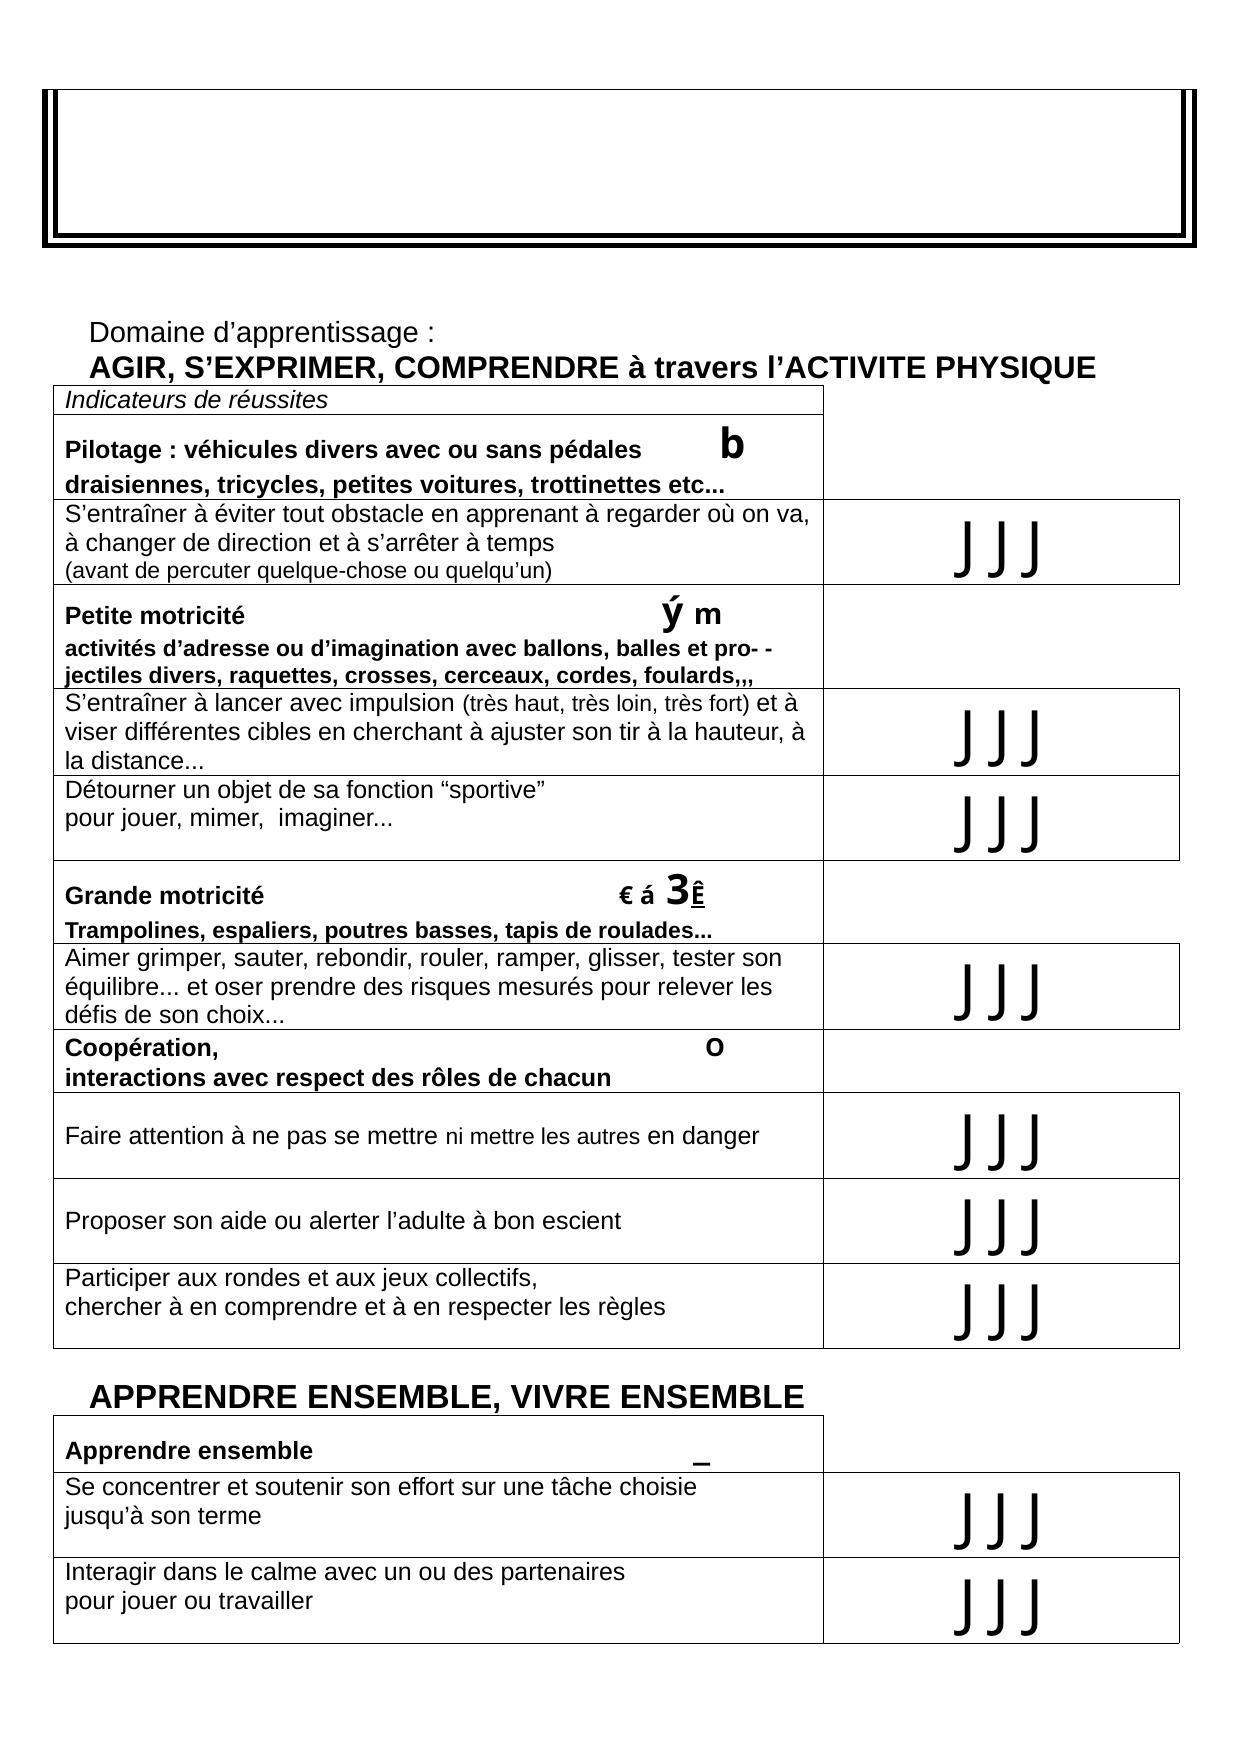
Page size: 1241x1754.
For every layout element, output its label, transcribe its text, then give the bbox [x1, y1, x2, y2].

table_cell J J J [824, 689, 1179, 774]
text Domaine d’apprentissage : [88, 315, 1152, 349]
table_cell J J J [824, 1093, 1179, 1177]
table_cell Interagir dans le calme avec un ou des partenaires pour jouer ou travailler [54, 1558, 823, 1642]
text APPRENDRE ENSEMBLE, VIVRE ENSEMBLE [88, 1377, 1152, 1415]
table_cell Se concentrer et soutenir son effort sur une tâche choisie jusqu’à son terme [54, 1473, 823, 1557]
table_cell Grande motricité € á 3Ê Trampolines, espaliers, poutres basses, tapis de roulades... [54, 861, 823, 943]
table_cell J J J [824, 500, 1179, 584]
table_header Apprendre ensemble _ [54, 1416, 823, 1472]
table_cell J J J [824, 1558, 1179, 1642]
table_cell [824, 414, 1179, 499]
table_cell [58, 90, 1181, 232]
table_header [824, 385, 1179, 413]
table_cell J J J [824, 776, 1179, 860]
table_cell J J J [824, 944, 1179, 1029]
table_header Indicateurs de réussites [54, 386, 823, 413]
table_cell Détourner un objet de sa fonction “sportive” pour jouer, mimer, imaginer... [54, 776, 823, 860]
table_cell S’entraîner à lancer avec impulsion (très haut, très loin, très fort) et à viser différentes cibles en cherchant à ajuster son tir à la hauteur, à la distance... [54, 689, 823, 774]
table_cell Coopération, O interactions avec respect des rôles de chacun [54, 1030, 823, 1092]
table_cell Aimer grimper, sauter, rebondir, rouler, ramper, glisser, tester son équilibre... et oser prendre des risques mesurés pour relever les défis de son choix... [54, 944, 823, 1029]
table_cell J J J [824, 1473, 1179, 1557]
table_cell [824, 1030, 1179, 1092]
table_cell Proposer son aide ou alerter l’adulte à bon escient [54, 1179, 823, 1263]
text AGIR, S’EXPRIMER, COMPRENDRE à travers l’ACTIVITE PHYSIQUE [88, 349, 1152, 384]
table_cell [824, 585, 1179, 688]
table_cell Pilotage : véhicules divers avec ou sans pédales b draisiennes, tricycles, petites voitures, trottinettes etc... [54, 415, 823, 499]
table_header [824, 1415, 1179, 1472]
table_cell [824, 861, 1179, 943]
table_cell J J J [824, 1264, 1179, 1348]
table_cell Participer aux rondes et aux jeux collectifs, chercher à en comprendre et à en respecter les règles [54, 1264, 823, 1348]
table_cell Faire attention à ne pas se mettre ni mettre les autres en danger [54, 1093, 823, 1177]
table_cell J J J [824, 1179, 1179, 1263]
table_cell Petite motricité ý m activités d’adresse ou d’imagination avec ballons, balles et pro- -jectiles divers, raquettes, crosses, cerceaux, cordes, foulards,,, [54, 585, 823, 688]
table_cell S’entraîner à éviter tout obstacle en apprenant à regarder où on va, à changer de direction et à s’arrêter à temps (avant de percuter quelque-chose ou quelqu’un) [54, 500, 823, 584]
